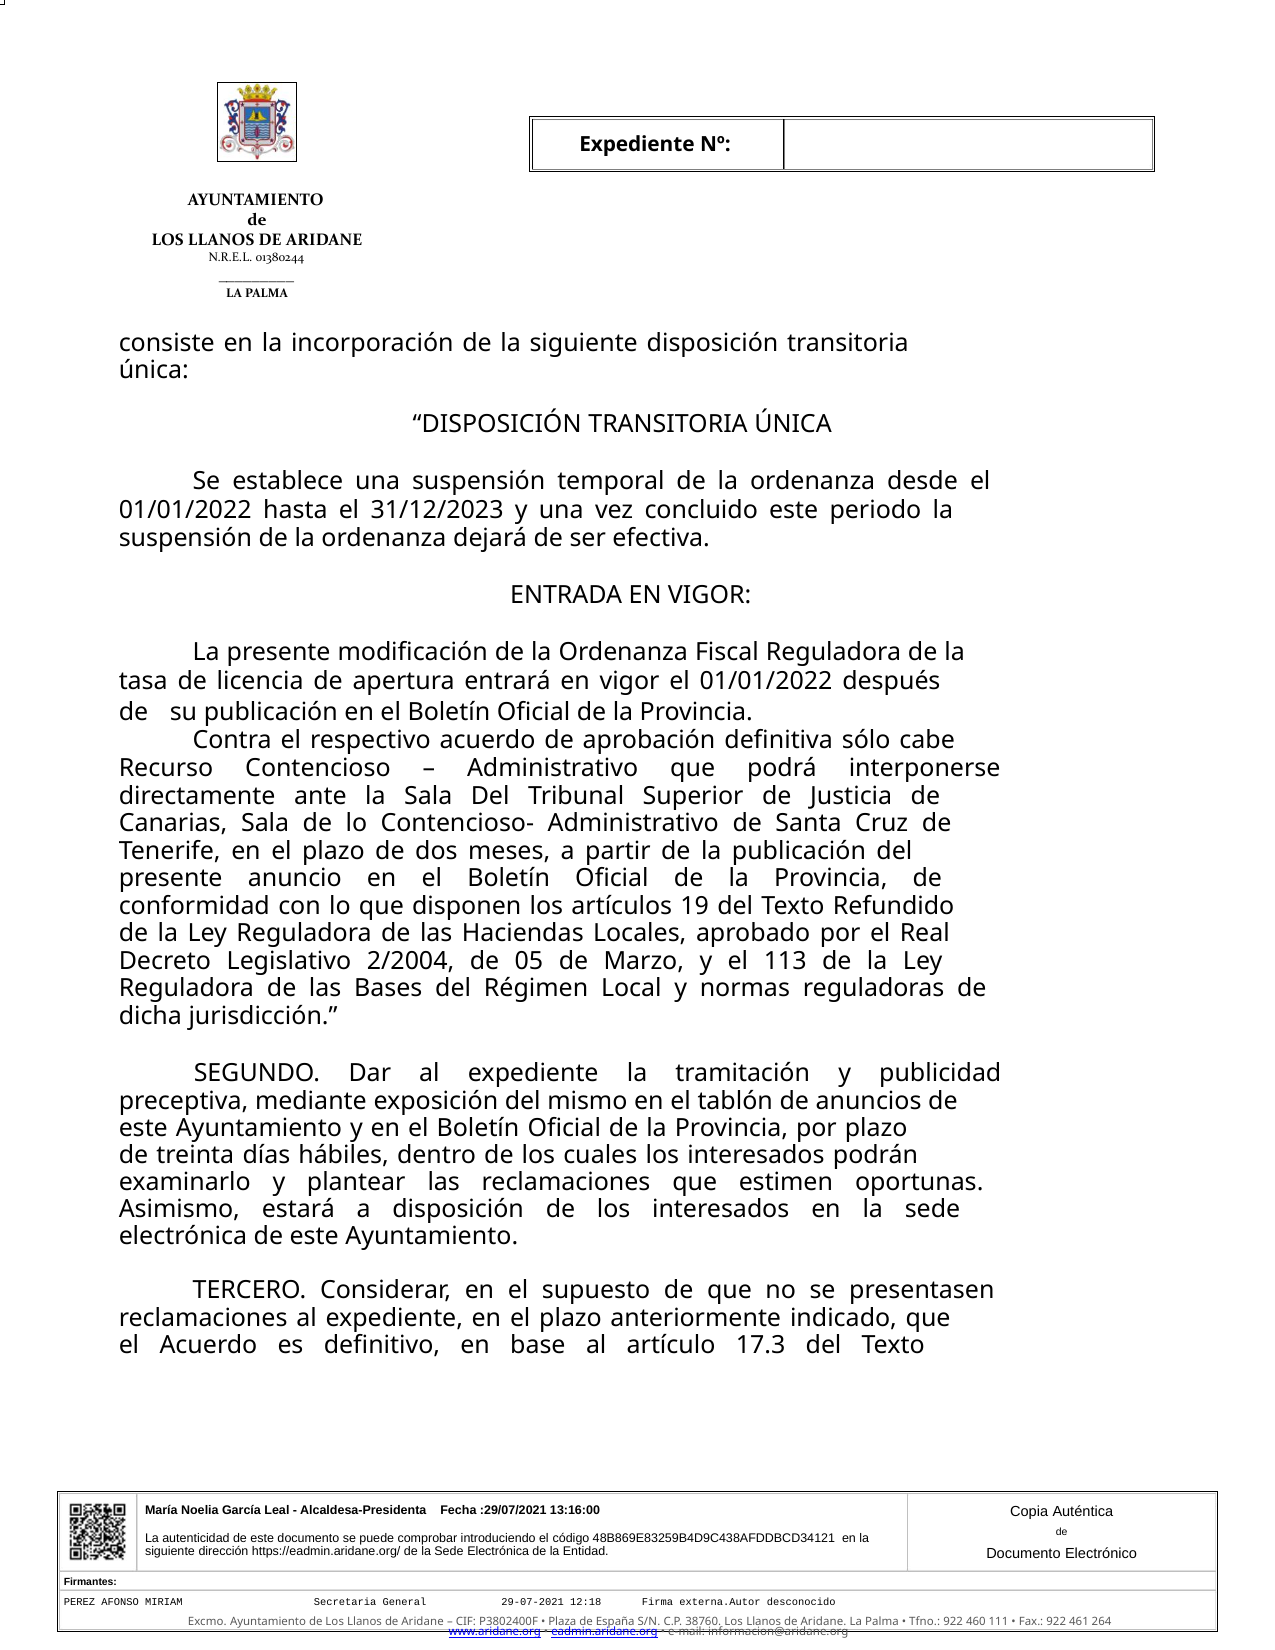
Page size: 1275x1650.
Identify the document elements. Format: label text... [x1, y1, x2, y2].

text Excmo. Ayuntamiento de Los Llanos de Aridane – CIF: P3802400F • Plaza de España S/N. C.P. 38760. Los Llanos de Aridane. La Palma • Tfno.: 922 460 111 • Fax.: 922 461 264 [188, 1614, 1112, 1628]
text consiste en la incorporación de la siguiente disposición transitoria [118, 328, 1181, 357]
text tasa de licencia de apertura entrará en vigor el 01/01/2022 después [118, 667, 1181, 695]
text el Acuerdo es definitivo, en base al artículo 17.3 del Texto [118, 1332, 1181, 1359]
text preceptiva, mediante exposición del mismo en el tablón de anuncios de [118, 1087, 1180, 1115]
text ENTRADA EN VIGOR: [510, 581, 790, 609]
text Reguladora de las Bases del Régimen Local y normas reguladoras de [118, 975, 1181, 1002]
text de treinta días hábiles, dentro de los cuales los interesados podrán [118, 1142, 1180, 1169]
picture [58, 1492, 1217, 1631]
text Se establece una suspensión temporal de la ordenanza desde el [192, 467, 1181, 495]
text dicha jurisdicción.” [118, 1002, 1181, 1030]
text La presente modificación de la Ordenanza Fiscal Reguladora de la [192, 638, 1181, 667]
text 29-07-2021 12:18 [501, 1596, 617, 1607]
text presente anuncio en el Boletín Oficial de la Provincia, de [118, 865, 1181, 892]
text AYUNTAMIENTO [188, 192, 387, 208]
text Firmantes: [63, 1576, 200, 1588]
picture [530, 117, 1154, 171]
text “DISPOSICIÓN TRANSITORIA ÚNICA [412, 410, 887, 438]
text siguiente dirección https://eadmin.aridane.org/ de la Sede Electrónica de la Entidad. [145, 1545, 894, 1558]
text LA PALMA [226, 287, 317, 300]
text La autenticidad de este documento se puede comprobar introduciendo el código 48B869E83259B4D9C438AFDDBCD34121 en la [145, 1531, 894, 1545]
text única: [118, 357, 1181, 383]
text reclamaciones al expediente, en el plazo anteriormente indicado, que [118, 1304, 1181, 1332]
text Tenerife, en el plazo de dos meses, a partir de la publicación del [118, 837, 1181, 865]
text www.aridane.org • eadmin.aridane.org • e-mail: informacion@aridane.org [448, 1625, 851, 1638]
text Expediente Nº: [579, 131, 761, 156]
text Copia Auténtica [1010, 1503, 1135, 1520]
text LOS LLANOS DE ARIDANE [151, 232, 387, 249]
text _ [219, 267, 226, 281]
text de [247, 212, 387, 228]
text directamente ante la Sala Del Tribunal Superior de Justicia de [118, 782, 1181, 810]
text Decreto Legislativo 2/2004, de 05 de Marzo, y el 113 de la Ley [118, 947, 1181, 975]
text de la Ley Reguladora de las Haciendas Locales, aprobado por el Real [118, 920, 1181, 947]
text Secretaria General [313, 1596, 443, 1607]
text examinarlo y plantear las reclamaciones que estimen oportunas. [118, 1169, 1180, 1196]
text de su publicación en el Boletín Oficial de la Provincia. [118, 698, 1181, 727]
text TERCERO. Considerar, en el supuesto de que no se presentasen [192, 1276, 1181, 1304]
text 01/01/2022 hasta el 31/12/2023 y una vez concluido este periodo la [118, 495, 1181, 524]
picture [218, 83, 296, 161]
text de [1056, 1526, 1083, 1538]
text Documento Electrónico [986, 1545, 1159, 1561]
text conformidad con lo que disponen los artículos 19 del Texto Refundido [118, 892, 1181, 920]
text _ [317, 267, 327, 284]
text María Noelia García Leal - Alcaldesa-Presidenta Fecha :29/07/2021 13:16:00 [145, 1503, 626, 1517]
text Firma externa.Autor desconocido [642, 1596, 860, 1607]
text suspensión de la ordenanza dejará de ser efectiva. [118, 524, 893, 552]
text SEGUNDO. Dar al expediente la tramitación y publicidad [193, 1059, 1180, 1087]
text Asimismo, estará a disposición de los interesados en la sede [118, 1196, 1180, 1222]
text PEREZ AFONSO MIRIAM [63, 1596, 200, 1607]
text Contra el respectivo acuerdo de aprobación definitiva sólo cabe [192, 726, 1181, 755]
text ________ [226, 267, 317, 284]
text N.R.E.L. 01380244 [208, 252, 327, 264]
text Canarias, Sala de lo Contencioso- Administrativo de Santa Cruz de [118, 810, 1181, 837]
text electrónica de este Ayuntamiento. [118, 1222, 1180, 1250]
text Recurso Contencioso – Administrativo que podrá interponerse [118, 755, 1181, 782]
text este Ayuntamiento y en el Boletín Oficial de la Provincia, por plazo [118, 1115, 1180, 1142]
